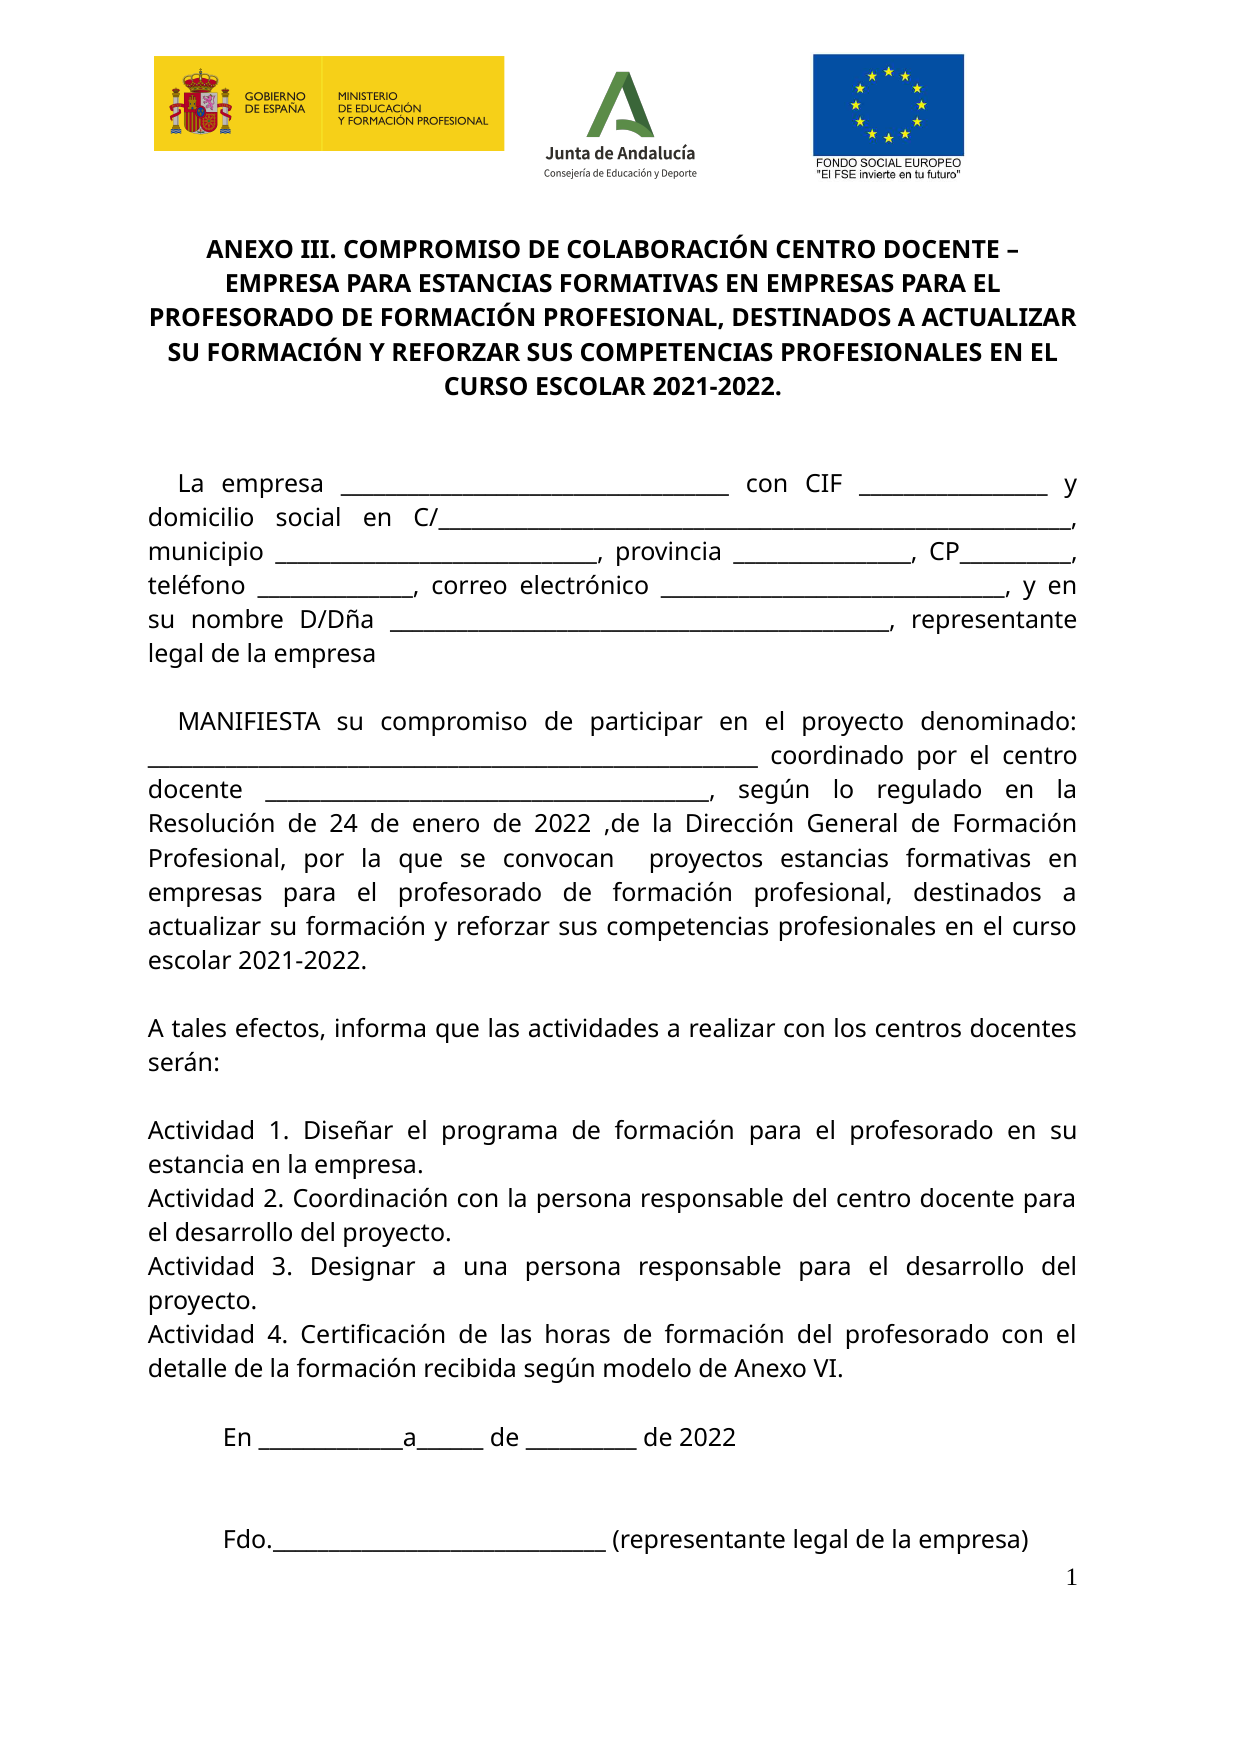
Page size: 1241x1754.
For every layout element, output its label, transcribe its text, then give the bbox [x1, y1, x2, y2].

text En _____________a______ de __________ de 2022 [223, 1419, 1078, 1453]
text Fdo.______________________________ (representante legal de la empresa) [223, 1521, 1078, 1556]
text Actividad 3. Designar a una persona responsable para el desarrollo del proyecto. [148, 1249, 1078, 1317]
text Actividad 4. Certificación de las horas de formación del profesorado con el detalle de la formación recibida según modelo de Anexo VI. [148, 1317, 1078, 1385]
picture [535, 59, 706, 186]
text Actividad 1. Diseñar el programa de formación para el profesorado en su estancia en la empresa. [148, 1113, 1078, 1181]
text MANIFIESTA su compromiso de participar en el proyecto denominado: _______________________________________________________ coordinado por el centro docente ________________________________________, según lo regulado en la Resolución de 24 de enero de 2022 ,de la Dirección General de Formación Profesional, por la que se convocan proyectos estancias formativas en empresas para el profesorado de formación profesional, destinados a actualizar su formación y reforzar sus competencias profesionales en el curso escolar 2021-2022. [148, 704, 1078, 976]
text ANEXO III. COMPROMISO DE COLABORACIÓN CENTRO DOCENTE – EMPRESA PARA ESTANCIAS FORMATIVAS EN EMPRESAS PARA EL PROFESORADO DE FORMACIÓN PROFESIONAL, DESTINADOS A ACTUALIZAR SU FORMACIÓN Y REFORZAR SUS COMPETENCIAS PROFESIONALES EN EL CURSO ESCOLAR 2021-2022. [148, 232, 1078, 402]
text La empresa ___________________________________ con CIF _________________ y domicilio social en C/_________________________________________________________, municipio _____________________________, provincia ________________, CP__________, teléfono ______________, correo electrónico _______________________________, y en su nombre D/Dña _____________________________________________, representante legal de la empresa [148, 466, 1078, 670]
text A tales efectos, informa que las actividades a realizar con los centros docentes serán: [148, 1011, 1078, 1079]
picture [154, 56, 505, 151]
text Actividad 2. Coordinación con la persona responsable del centro docente para el desarrollo del proyecto. [148, 1181, 1078, 1249]
picture [810, 52, 967, 182]
